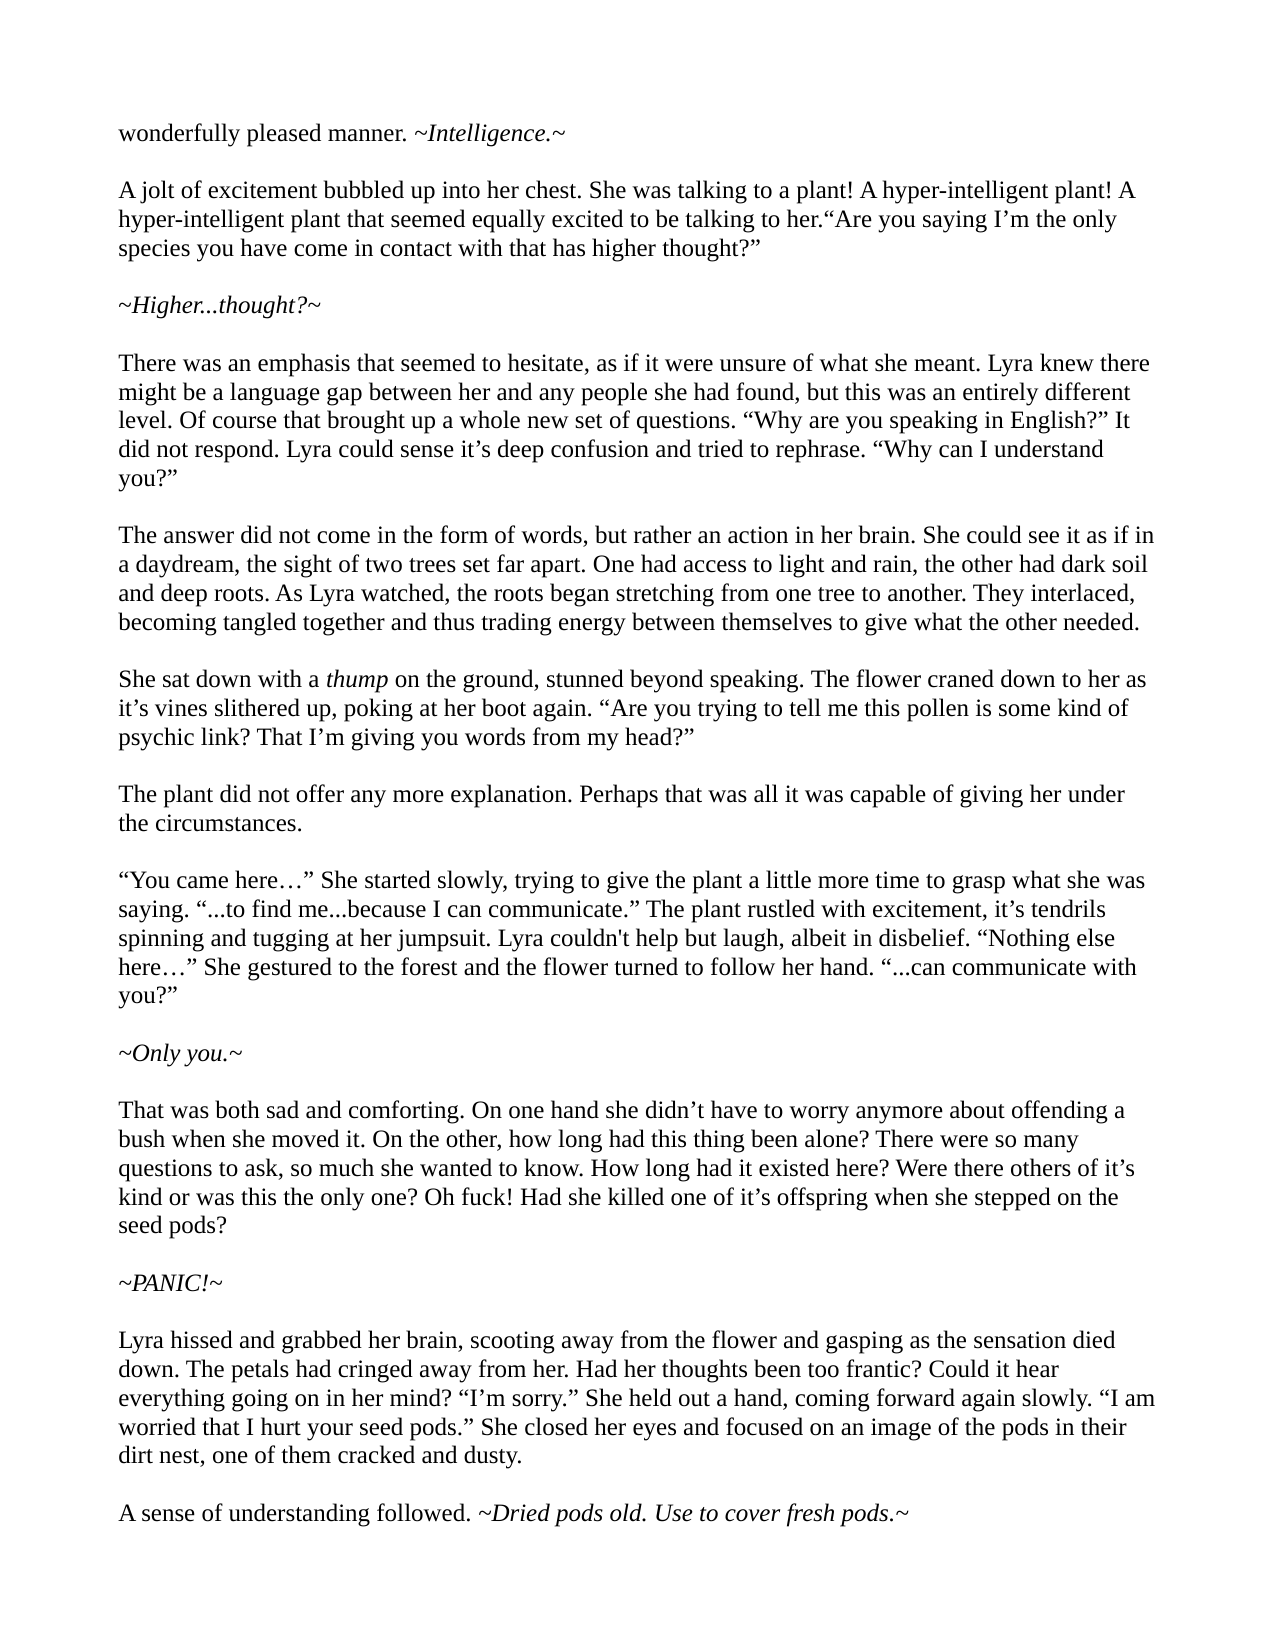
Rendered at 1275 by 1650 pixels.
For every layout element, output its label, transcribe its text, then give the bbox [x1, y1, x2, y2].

text The plant did not offer any more explanation. Perhaps that was all it was capable of giving her under the circumstances. “You came here…” She started slowly, trying to give the plant a little more time to grasp what she was saying. “...to find me...because I can communicate.” The plant rustled with excitement, it’s tendrils spinning and tugging at her jumpsuit. Lyra couldn't help but laugh, albeit in disbelief. “Nothing else here…” She gestured to the forest and the flower turned to follow her hand. “...can communicate with you?” ~Only you.~ That was both sad and comforting. On one hand she didn’t have to worry anymore about offending a bush when she moved it. On the other, how long had this thing been alone? There were so many questions to ask, so much she wanted to know. How long had it existed here? Were there others of it’s kind or was this the only one? Oh fuck! Had she killed one of it’s offspring when she stepped on the seed pods? ~PANIC!~ Lyra hissed and grabbed her brain, scooting away from the flower and gasping as the sensation died down. The petals had cringed away from her. Had her thoughts been too frantic? Could it hear everything going on in her mind? “I’m sorry.” She held out a hand, coming forward again slowly. “I am worried that I hurt your seed pods.” She closed her eyes and focused on an image of the pods in their dirt nest, one of them cracked and dusty. A sense of understanding followed. ~Dried pods old. Use to cover fresh pods.~ [118, 779, 1157, 1527]
text wonderfully pleased manner. ~Intelligence.~ A jolt of excitement bubbled up into her chest. She was talking to a plant! A hyper-intelligent plant! A hyper-intelligent plant that seemed equally excited to be talking to her.“Are you saying I’m the only species you have come in contact with that has higher thought?” ~Higher...thought?~ There was an emphasis that seemed to hesitate, as if it were unsure of what she meant. Lyra knew there might be a language gap between her and any people she had found, but this was an entirely different level. Of course that brought up a whole new set of questions. “Why are you speaking in English?” It did not respond. Lyra could sense it’s deep confusion and tried to rephrase. “Why can I understand you?” The answer did not come in the form of words, but rather an action in her brain. She could see it as if in a daydream, the sight of two trees set far apart. One had access to light and rain, the other had dark soil and deep roots. As Lyra watched, the roots began stretching from one tree to another. They interlaced, becoming tangled together and thus trading energy between themselves to give what the other needed. She sat down with a thump on the ground, stunned beyond speaking. The flower craned down to her as it’s vines slithered up, poking at her boot again. “Are you trying to tell me this pollen is some kind of psychic link? That I’m giving you words from my head?” [118, 118, 1157, 751]
